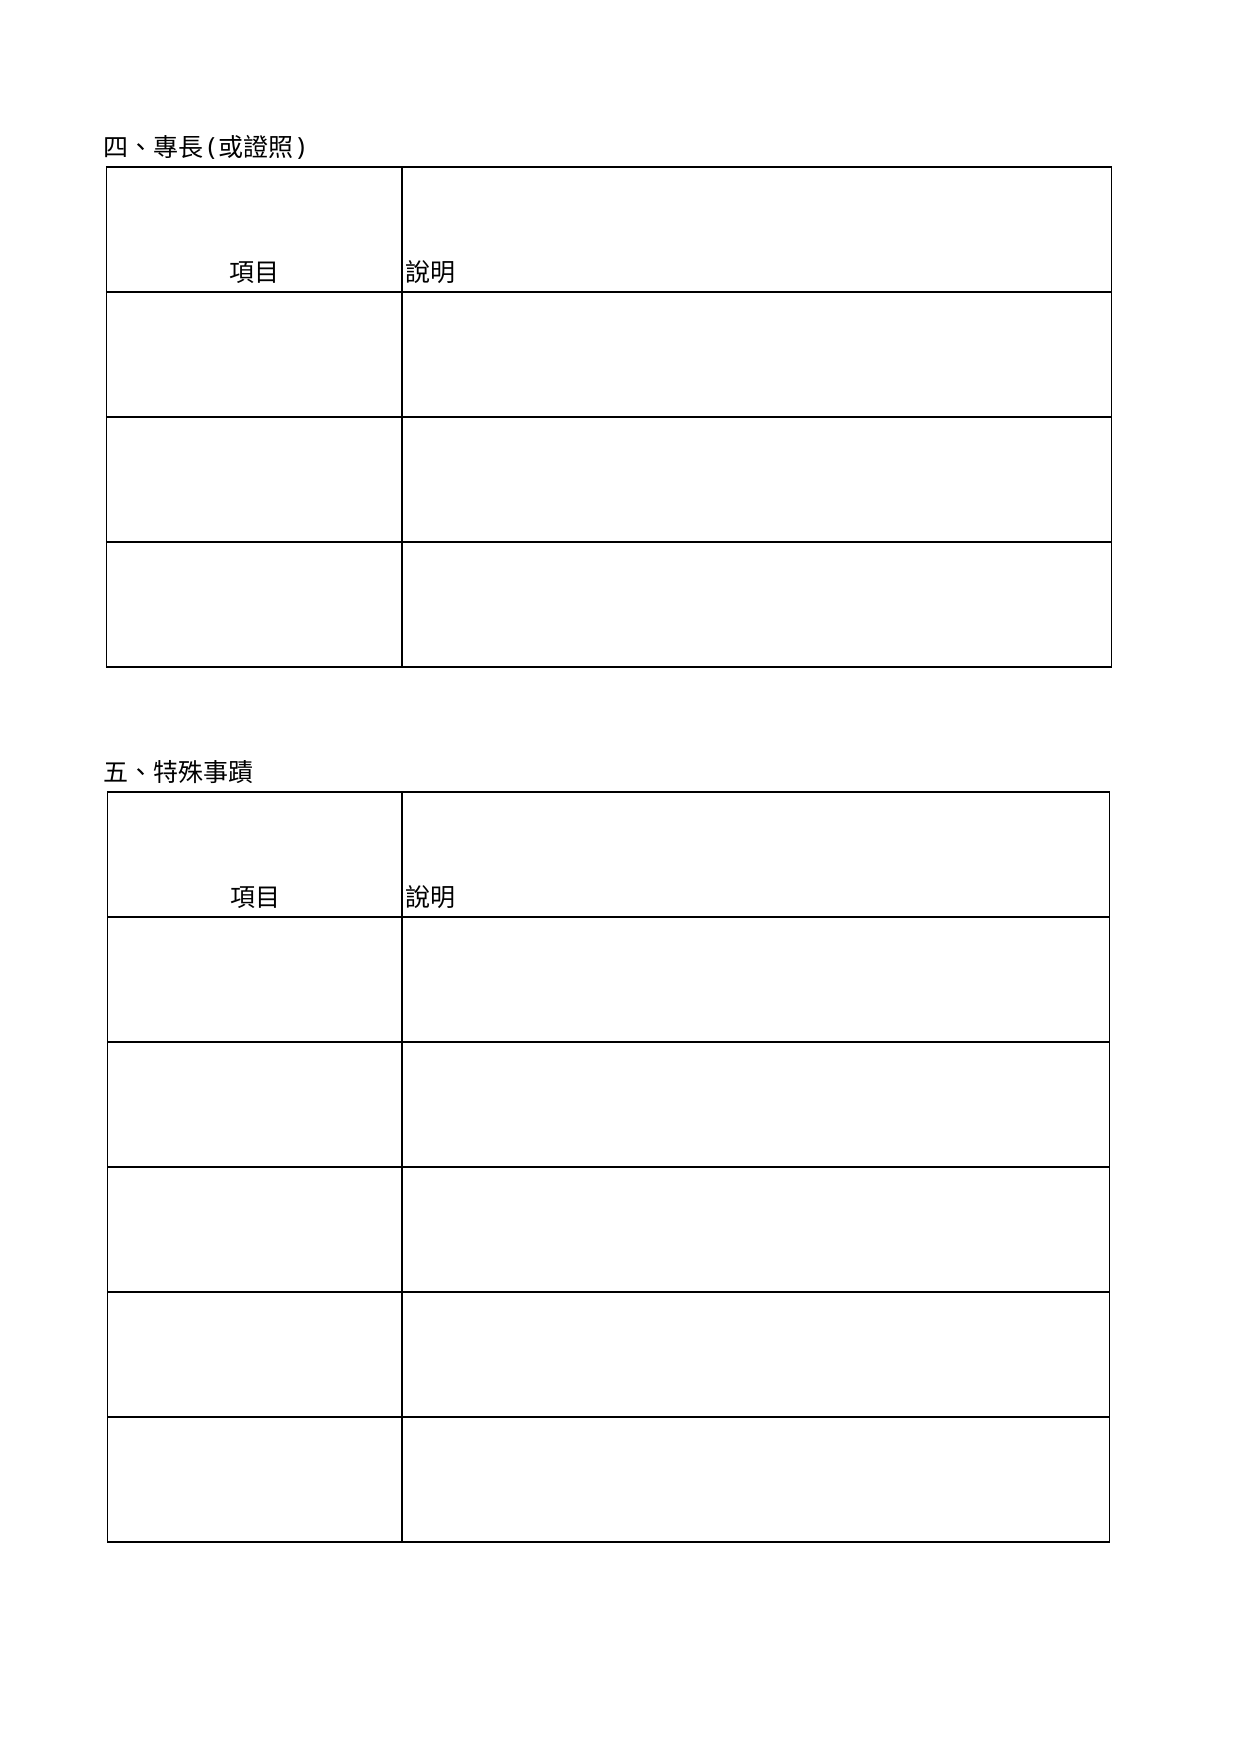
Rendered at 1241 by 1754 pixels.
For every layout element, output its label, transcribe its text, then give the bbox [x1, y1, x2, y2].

table_cell [107, 543, 401, 666]
text 五、特殊事蹟 [103, 729, 1137, 791]
table_header 說明 [403, 168, 1111, 291]
table_cell [108, 1293, 401, 1416]
table_header 項目 [108, 793, 401, 916]
table_cell [403, 1293, 1109, 1416]
table_cell [107, 418, 401, 541]
table_cell [403, 418, 1111, 541]
table_cell [108, 1168, 401, 1291]
table_cell [108, 918, 401, 1041]
table_cell [403, 918, 1109, 1041]
text 四、專長(或證照) [103, 104, 1137, 166]
table_cell [403, 1168, 1109, 1291]
table_cell [108, 1418, 401, 1541]
table_cell [108, 1043, 401, 1166]
table_header 項目 [107, 168, 401, 291]
table_cell [107, 293, 401, 416]
table_cell [403, 1043, 1109, 1166]
table_cell [403, 1418, 1109, 1541]
table_header 說明 [403, 793, 1109, 916]
table_cell [403, 543, 1111, 666]
table_cell [403, 293, 1111, 416]
